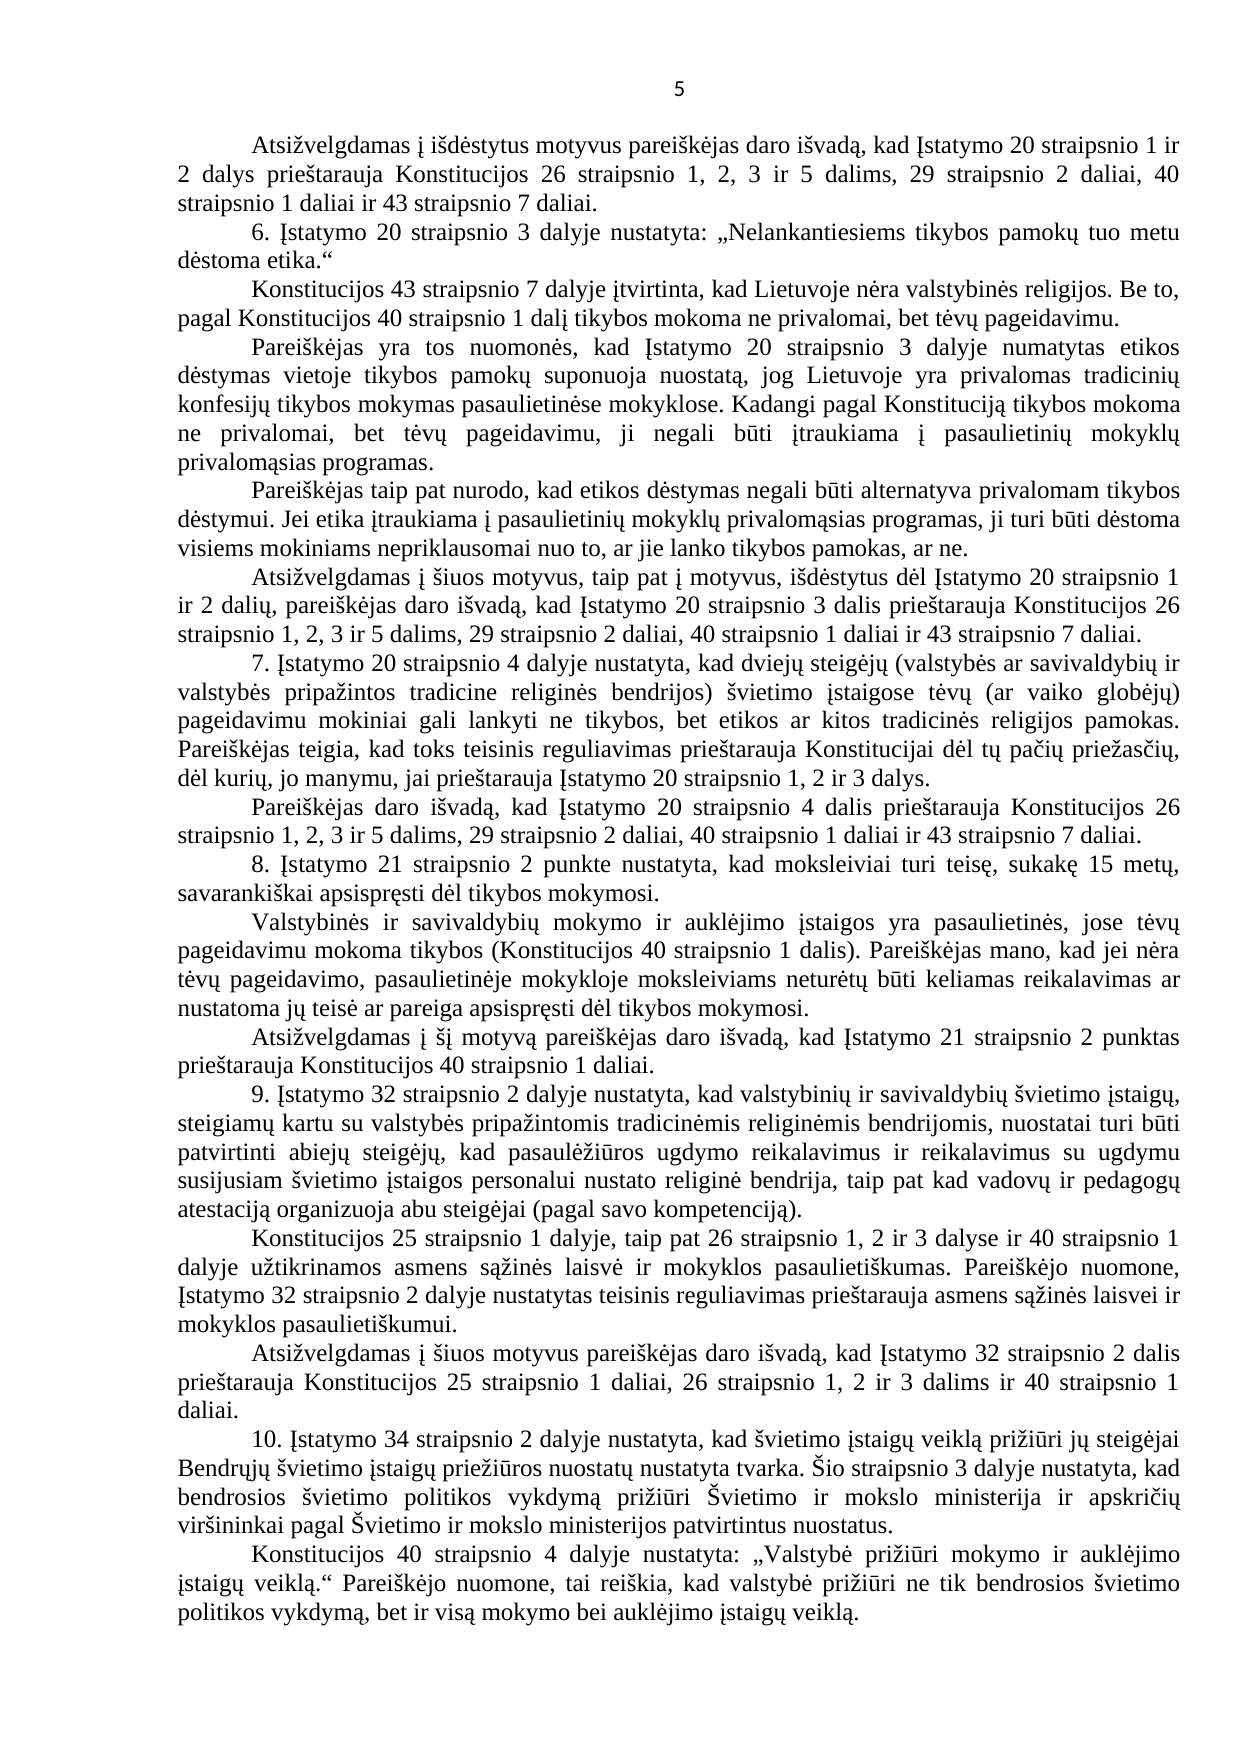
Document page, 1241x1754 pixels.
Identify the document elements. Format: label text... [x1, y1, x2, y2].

text Konstitucijos 40 straipsnio 4 dalyje nustatyta: „Valstybė prižiūri mokymo ir auklėjimo įstaigų veiklą.“ Pareiškėjo nuomone, tai reiškia, kad valstybė prižiūri ne tik bendrosios švietimo politikos vykdymą, bet ir visą mokymo bei auklėjimo įstaigų veiklą. [177, 1539, 1181, 1626]
text 9. Įstatymo 32 straipsnio 2 dalyje nustatyta, kad valstybinių ir savivaldybių švietimo įstaigų, steigiamų kartu su valstybės pripažintomis tradicinėmis religinėmis bendrijomis, nuostatai turi būti patvirtinti abiejų steigėjų, kad pasaulėžiūros ugdymo reikalavimus ir reikalavimus su ugdymu susijusiam švietimo įstaigos personalui nustato religinė bendrija, taip pat kad vadovų ir pedagogų atestaciją organizuoja abu steigėjai (pagal savo kompetenciją). [177, 1079, 1181, 1223]
text 6. Įstatymo 20 straipsnio 3 dalyje nustatyta: „Nelankantiesiems tikybos pamokų tuo metu dėstoma etika.“ [177, 217, 1181, 274]
text Pareiškėjas yra tos nuomonės, kad Įstatymo 20 straipsnio 3 dalyje numatytas etikos dėstymas vietoje tikybos pamokų suponuoja nuostatą, jog Lietuvoje yra privalomas tradicinių konfesijų tikybos mokymas pasaulietinėse mokyklose. Kadangi pagal Konstituciją tikybos mokoma ne privalomai, bet tėvų pageidavimu, ji negali būti įtraukiama į pasaulietinių mokyklų privalomąsias programas. [177, 332, 1181, 476]
text Atsižvelgdamas į šiuos motyvus, taip pat į motyvus, išdėstytus dėl Įstatymo 20 straipsnio 1 ir 2 dalių, pareiškėjas daro išvadą, kad Įstatymo 20 straipsnio 3 dalis prieštarauja Konstitucijos 26 straipsnio 1, 2, 3 ir 5 dalims, 29 straipsnio 2 daliai, 40 straipsnio 1 daliai ir 43 straipsnio 7 daliai. [177, 562, 1181, 648]
text Atsižvelgdamas į šiuos motyvus pareiškėjas daro išvadą, kad Įstatymo 32 straipsnio 2 dalis prieštarauja Konstitucijos 25 straipsnio 1 daliai, 26 straipsnio 1, 2 ir 3 dalims ir 40 straipsnio 1 daliai. [177, 1338, 1181, 1424]
text 7. Įstatymo 20 straipsnio 4 dalyje nustatyta, kad dviejų steigėjų (valstybės ar savivaldybių ir valstybės pripažintos tradicine religinės bendrijos) švietimo įstaigose tėvų (ar vaiko globėjų) pageidavimu mokiniai gali lankyti ne tikybos, bet etikos ar kitos tradicinės religijos pamokas. Pareiškėjas teigia, kad toks teisinis reguliavimas prieštarauja Konstitucijai dėl tų pačių priežasčių, dėl kurių, jo manymu, jai prieštarauja Įstatymo 20 straipsnio 1, 2 ir 3 dalys. [177, 648, 1181, 792]
text Valstybinės ir savivaldybių mokymo ir auklėjimo įstaigos yra pasaulietinės, jose tėvų pageidavimu mokoma tikybos (Konstitucijos 40 straipsnio 1 dalis). Pareiškėjas mano, kad jei nėra tėvų pageidavimo, pasaulietinėje mokykloje moksleiviams neturėtų būti keliamas reikalavimas ar nustatoma jų teisė ar pareiga apsispręsti dėl tikybos mokymosi. [177, 907, 1181, 1022]
text 8. Įstatymo 21 straipsnio 2 punkte nustatyta, kad moksleiviai turi teisę, sukakę 15 metų, savarankiškai apsispręsti dėl tikybos mokymosi. [177, 849, 1181, 907]
text Pareiškėjas daro išvadą, kad Įstatymo 20 straipsnio 4 dalis prieštarauja Konstitucijos 26 straipsnio 1, 2, 3 ir 5 dalims, 29 straipsnio 2 daliai, 40 straipsnio 1 daliai ir 43 straipsnio 7 daliai. [177, 792, 1181, 849]
text Atsižvelgdamas į šį motyvą pareiškėjas daro išvadą, kad Įstatymo 21 straipsnio 2 punktas prieštarauja Konstitucijos 40 straipsnio 1 daliai. [177, 1022, 1181, 1079]
text Pareiškėjas taip pat nurodo, kad etikos dėstymas negali būti alternatyva privalomam tikybos dėstymui. Jei etika įtraukiama į pasaulietinių mokyklų privalomąsias programas, ji turi būti dėstoma visiems mokiniams nepriklausomai nuo to, ar jie lanko tikybos pamokas, ar ne. [177, 476, 1181, 562]
text Konstitucijos 25 straipsnio 1 dalyje, taip pat 26 straipsnio 1, 2 ir 3 dalyse ir 40 straipsnio 1 dalyje užtikrinamos asmens sąžinės laisvė ir mokyklos pasaulietiškumas. Pareiškėjo nuomone, Įstatymo 32 straipsnio 2 dalyje nustatytas teisinis reguliavimas prieštarauja asmens sąžinės laisvei ir mokyklos pasaulietiškumui. [177, 1223, 1181, 1338]
text Konstitucijos 43 straipsnio 7 dalyje įtvirtinta, kad Lietuvoje nėra valstybinės religijos. Be to, pagal Konstitucijos 40 straipsnio 1 dalį tikybos mokoma ne privalomai, bet tėvų pageidavimu. [177, 274, 1181, 332]
text Atsižvelgdamas į išdėstytus motyvus pareiškėjas daro išvadą, kad Įstatymo 20 straipsnio 1 ir 2 dalys prieštarauja Konstitucijos 26 straipsnio 1, 2, 3 ir 5 dalims, 29 straipsnio 2 daliai, 40 straipsnio 1 daliai ir 43 straipsnio 7 daliai. [177, 131, 1181, 217]
text 10. Įstatymo 34 straipsnio 2 dalyje nustatyta, kad švietimo įstaigų veiklą prižiūri jų steigėjai Bendrųjų švietimo įstaigų priežiūros nuostatų nustatyta tvarka. Šio straipsnio 3 dalyje nustatyta, kad bendrosios švietimo politikos vykdymą prižiūri Švietimo ir mokslo ministerija ir apskričių viršininkai pagal Švietimo ir mokslo ministerijos patvirtintus nuostatus. [177, 1424, 1181, 1539]
